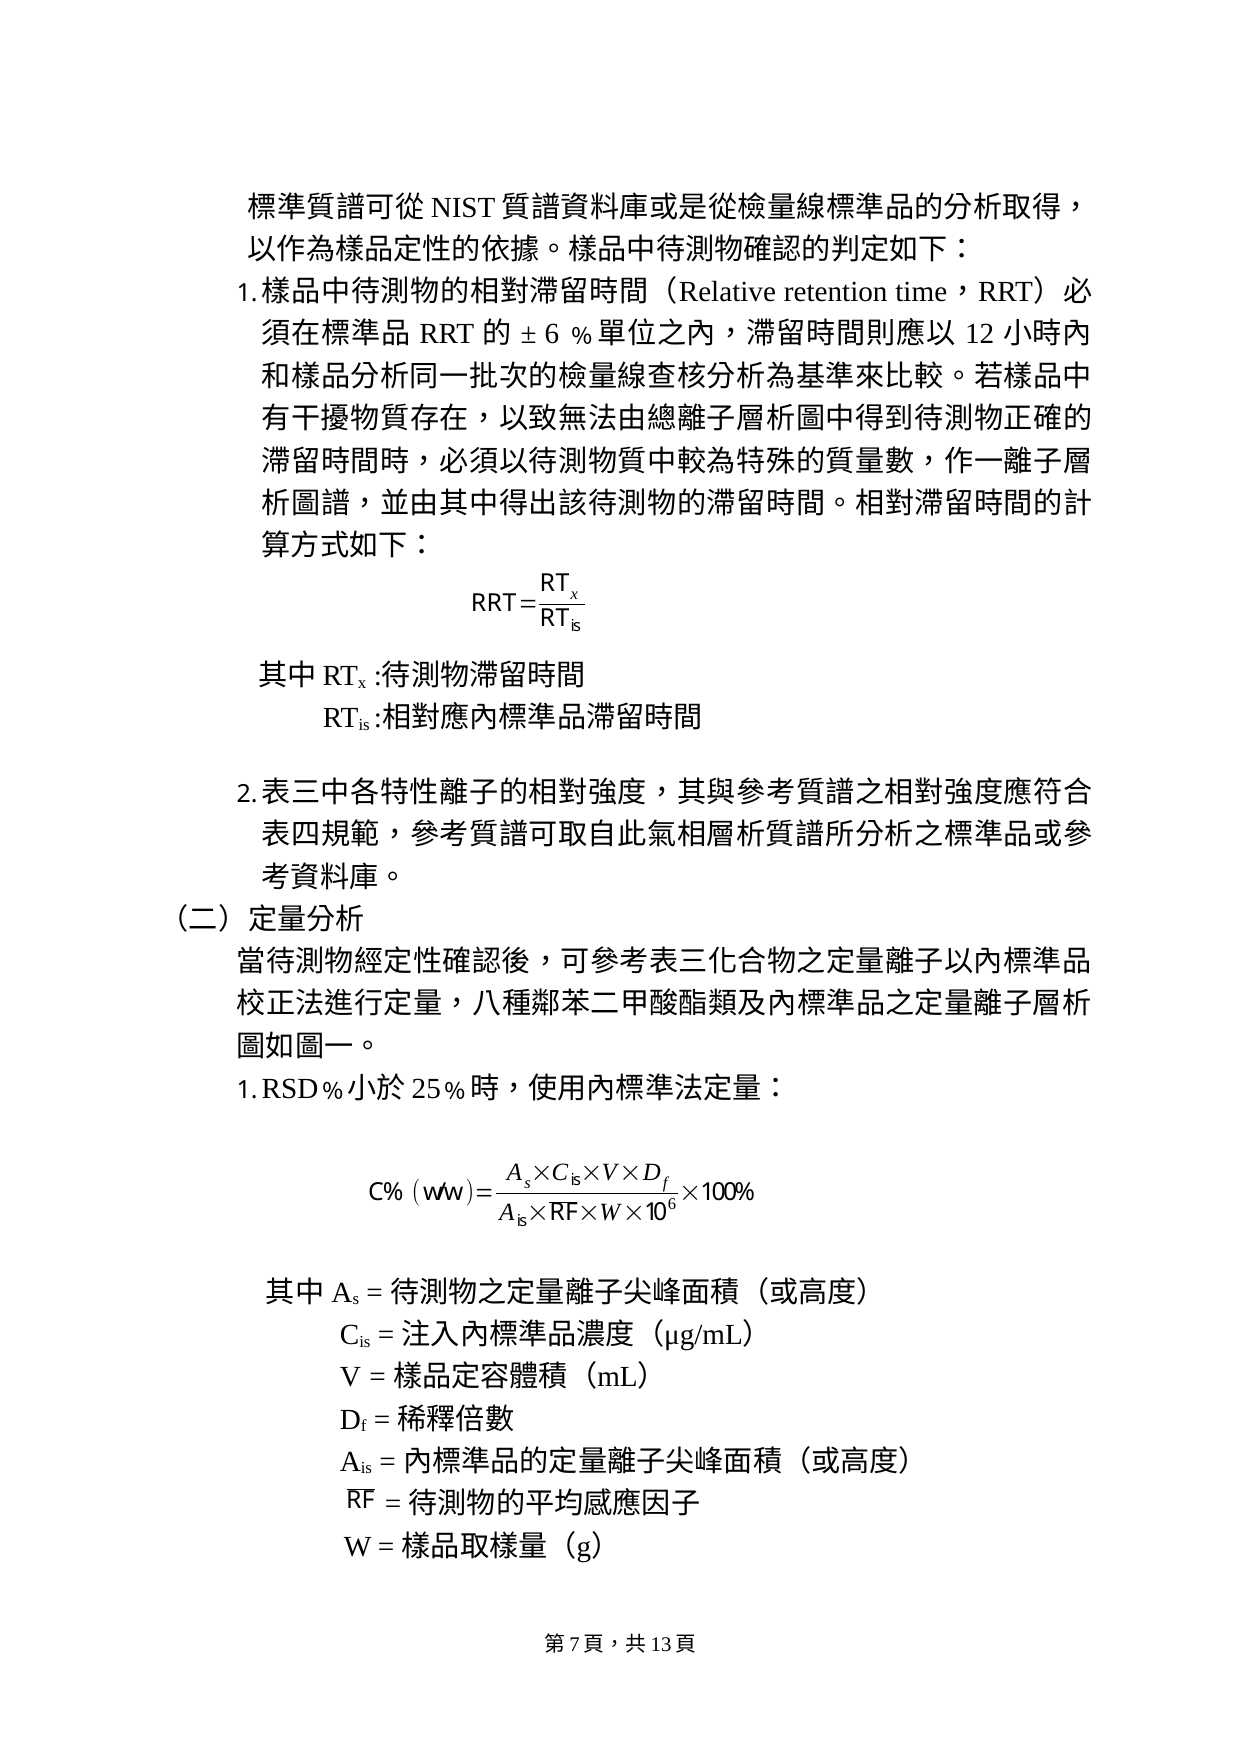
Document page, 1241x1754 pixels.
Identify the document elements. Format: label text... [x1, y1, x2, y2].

text 其中 As = 待測物之定量離子尖峰面積（或高度） [266, 1268, 1092, 1311]
text Cis = 注入內標準品濃度（μg/mL） [339, 1311, 1092, 1353]
text V = 樣品定容體積（mL） [339, 1353, 1092, 1395]
text Ais = 內標準品的定量離子尖峰面積（或高度） [339, 1438, 1092, 1480]
list 表三中各特性離子的相對強度，其與參考質譜之相對強度應符合表四規範，參考質譜可取自此氣相層析質譜所分析之標準品或參考資料庫。 [236, 768, 1092, 895]
text W = 樣品取樣量（g） [177, 1522, 1092, 1564]
text 樣品中待測物的判定可經由比較其相對滯留時間和質譜後確認。標準質譜可從NIST質譜資料庫或是從檢量線標準品的分析取得，以作為樣品定性的依據。樣品中待測物確認的判定如下： [247, 183, 1092, 268]
text 其中RTx :待測物滯留時間 [148, 652, 1092, 694]
text = 待測物的平均感應因子 [339, 1480, 1092, 1522]
list RSD﹪小於25﹪時，使用內標準法定量： [236, 1064, 1092, 1107]
subtitle 定量分析 [159, 895, 1092, 938]
list 樣品中待測物的相對滯留時間（Relative retention time，RRT）必須在標準品 RRT 的 ± 6 ﹪單位之內，滯留時間則應以 12 小時內和樣品分析同一批次的檢量線查核分析為基準來比較。若樣品中有干擾物質存在，以致無法由總離子層析圖中得到待測物正確的滯留時間時，必須以待測物質中較為特殊的質量數，作一離子層析圖譜，並由其中得出該待測物的滯留時間。相對滯留時間的計算方式如下： [236, 268, 1092, 564]
text 當待測物經定性確認後，可參考表三化合物之定量離子以內標準品校正法進行定量，八種鄰苯二甲酸酯類及內標準品之定量離子層析圖如圖一。 [236, 938, 1092, 1064]
text Df = 稀釋倍數 [339, 1395, 1092, 1438]
text RTis :相對應內標準品滯留時間 [148, 694, 1092, 736]
